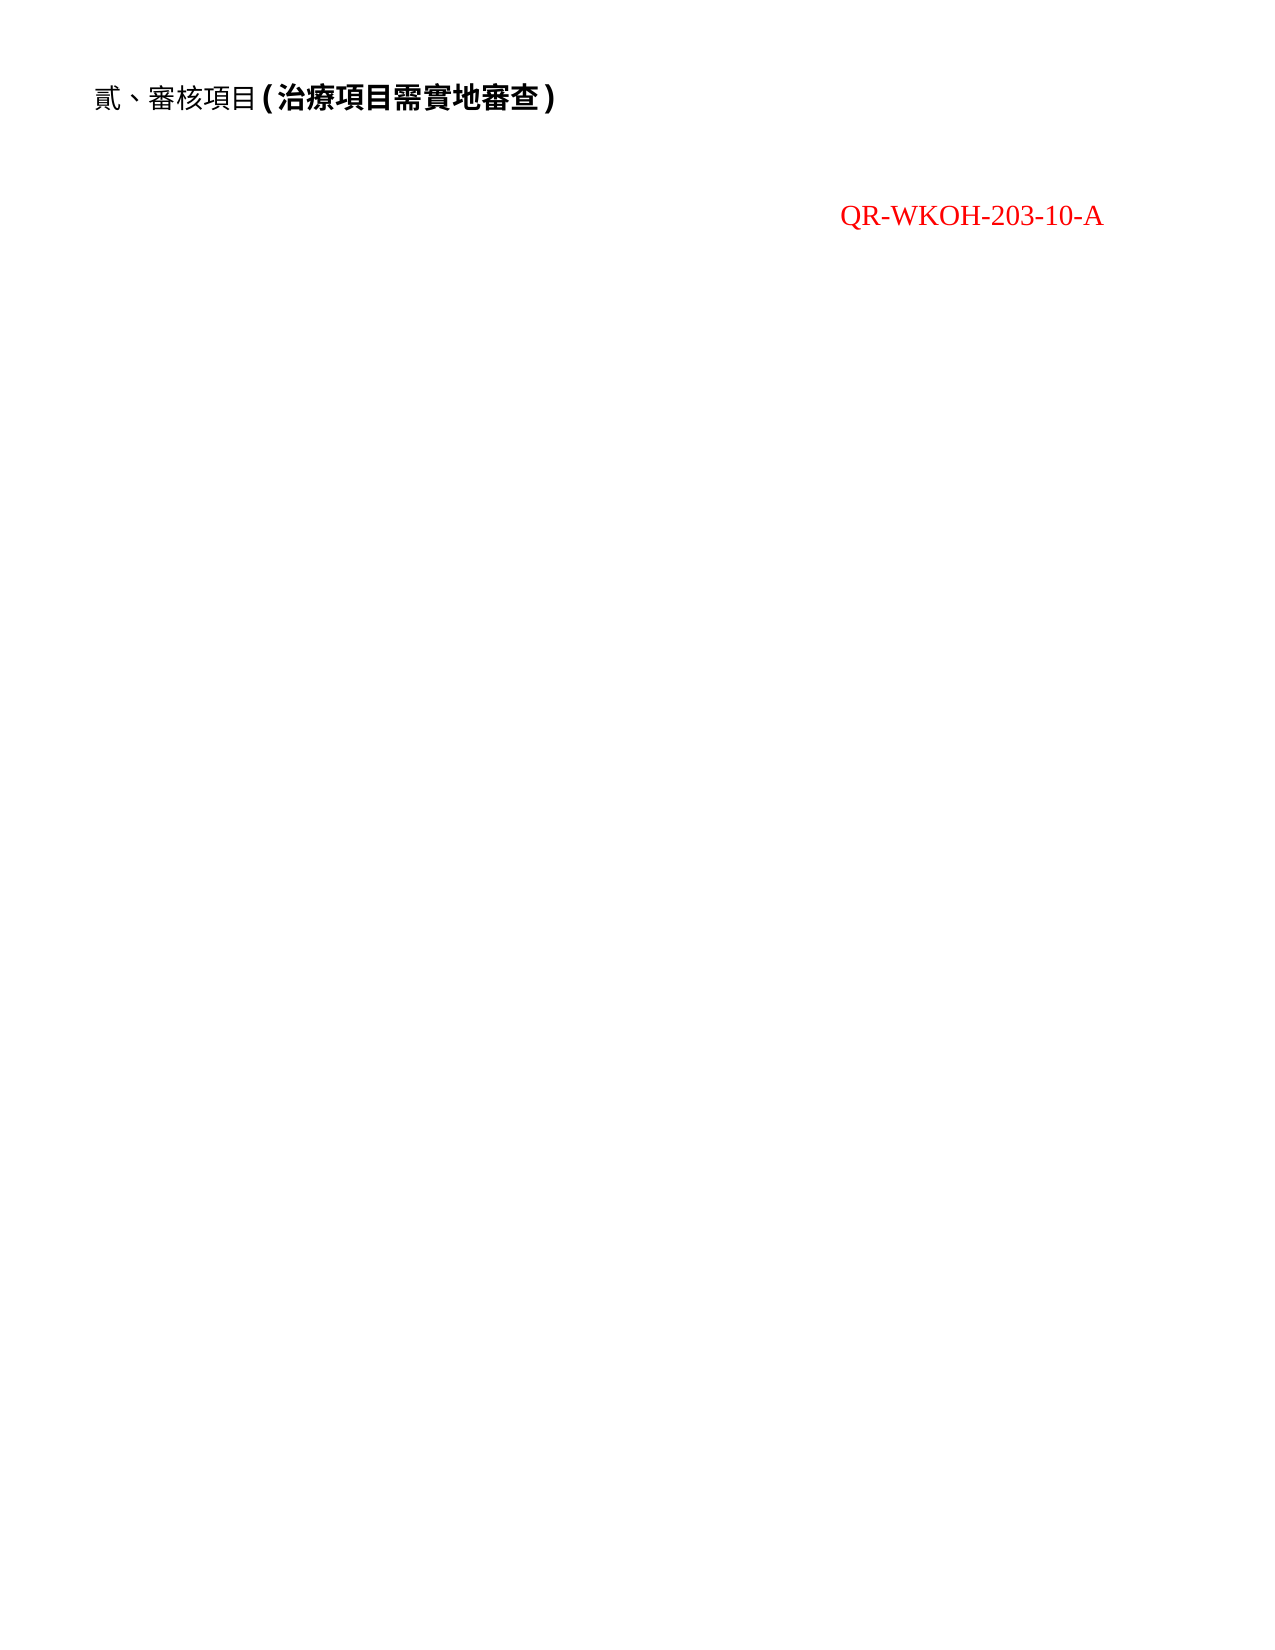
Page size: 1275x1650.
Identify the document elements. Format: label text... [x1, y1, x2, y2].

text 貳、審核項目(治療項目需實地審查) [94, 71, 1181, 119]
text QR-WKOH-203-10-A [840, 198, 1143, 231]
